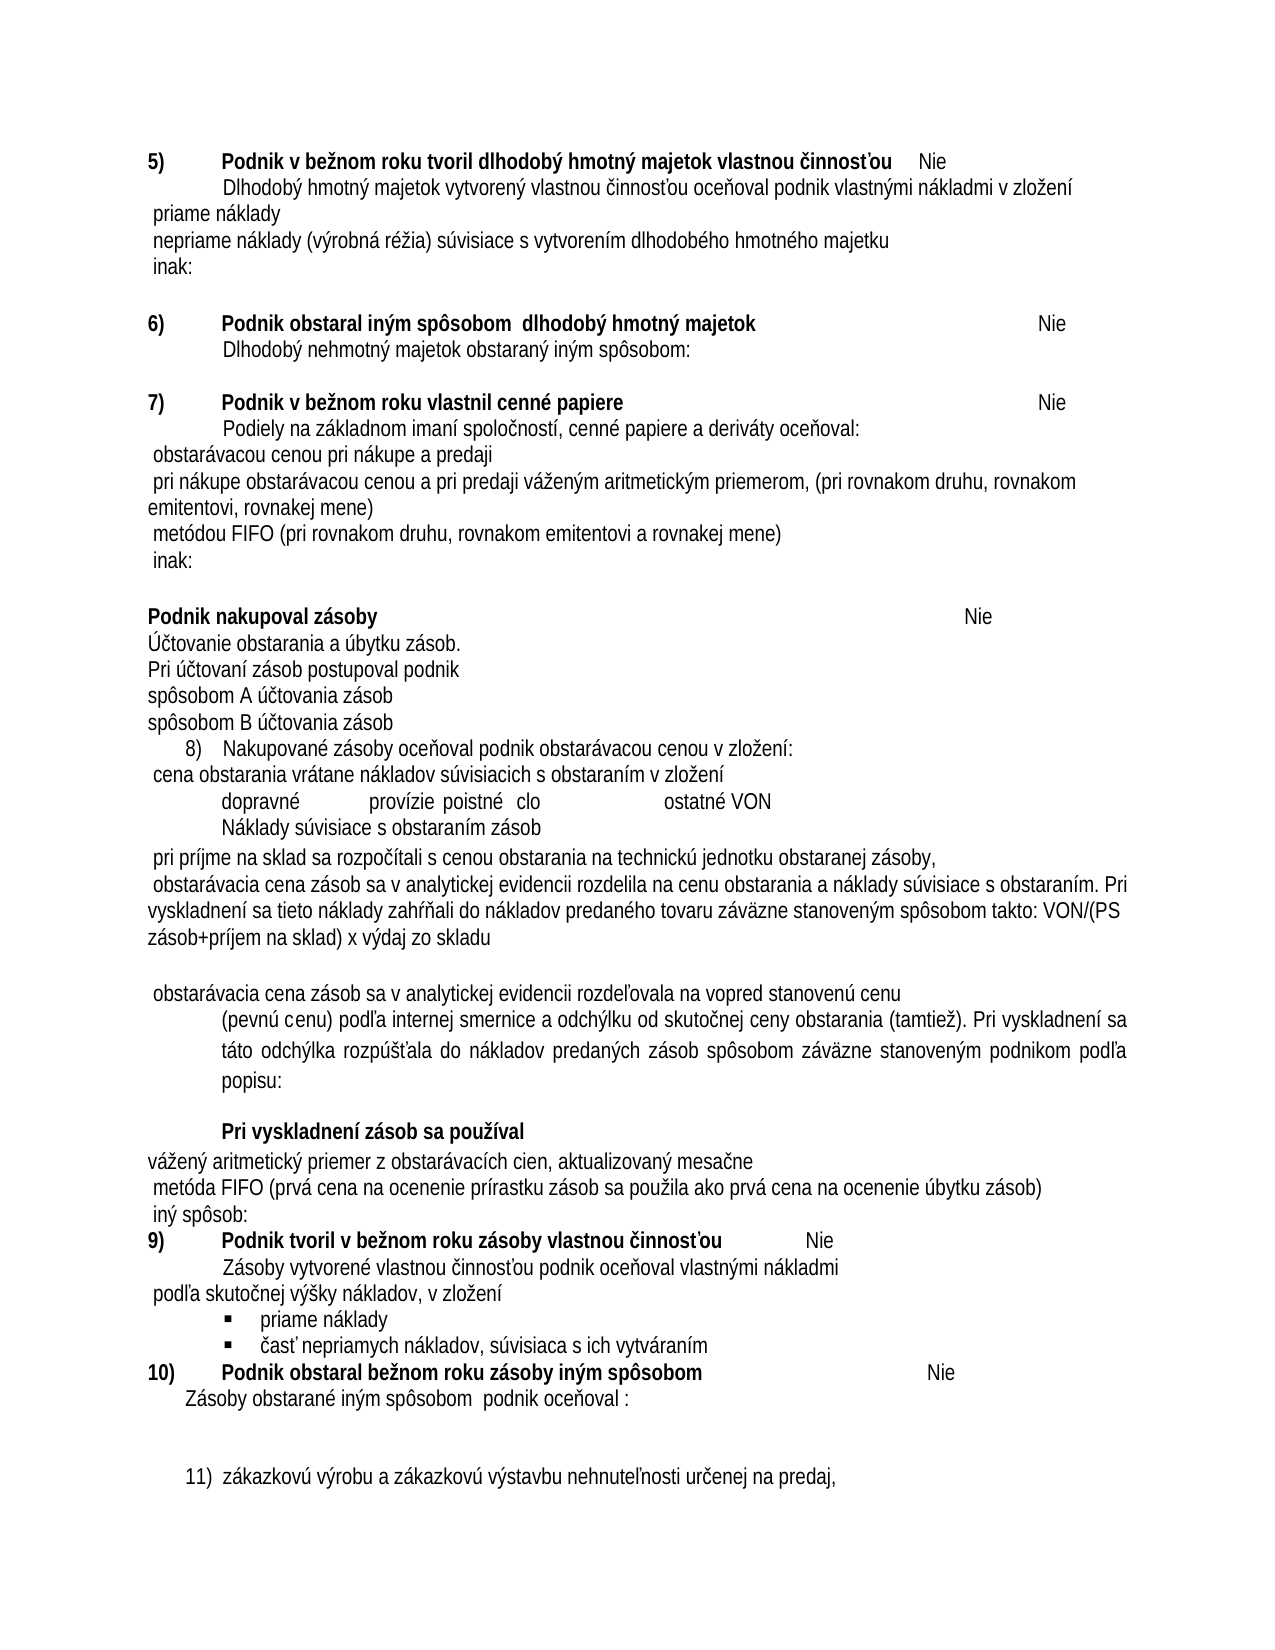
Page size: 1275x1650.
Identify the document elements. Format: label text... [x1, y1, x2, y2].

text dopravné provízie poistné clo ostatné VON [148, 788, 1127, 814]
text 11) zákazkovú výrobu a zákazkovú výstavbu nehnuteľnosti určenej na predaj, [185, 1463, 1127, 1489]
text Podiely na základnom imaní spoločností, cenné papiere a deriváty oceňoval: [223, 415, 1127, 441]
text 10) Podnik obstaral bežnom roku zásoby iným spôsobom Nie [148, 1359, 1127, 1385]
text 9) Podnik tvoril v bežnom roku zásoby vlastnou činnosťou Nie [148, 1227, 1127, 1253]
text priame náklady [148, 200, 1127, 227]
text 7) Podnik v bežnom roku vlastnil cenné papiere Nie [148, 389, 1127, 415]
text obstarávacia cena zásob sa v analytickej evidencii rozdeľovala na vopred stanovenú cenu [148, 980, 1127, 1006]
text spôsobom A účtovania zásob [148, 682, 1127, 709]
text cena obstarania vrátane nákladov súvisiacich s obstaraním v zložení [148, 761, 1127, 788]
text inak: [148, 547, 1127, 573]
text Zásoby obstarané iným spôsobom podnik oceňoval : [185, 1385, 1127, 1412]
text (pevnú c enu) podľa internej smernice a odchýlku od skutočnej ceny obstarania (tamtiež). Pri vyskladnení sa táto odchýlka rozpúšťala do nákladov predaných zásob spôsobom záväzne stanoveným podnikom podľa popisu: [221, 1006, 1127, 1093]
text 8) Nakupované zásoby oceňoval podnik obstarávacou cenou v zložení: [185, 735, 1127, 761]
text  časť nepriamych nákladov, súvisiaca s ich vytváraním [223, 1332, 1127, 1359]
text metóda FIFO (prvá cena na ocenenie prírastku zásob sa použila ako prvá cena na ocenenie úbytku zásob) [148, 1174, 1127, 1201]
text spôsobom B účtovania zásob [148, 709, 1127, 735]
text Náklady súvisiace s obstaraním zásob [148, 814, 1127, 841]
text Účtovanie obstarania a úbytku zásob. [148, 630, 1127, 656]
text obstarávacia cena zásob sa v analytickej evidencii rozdelila na cenu obstarania a náklady súvisiace s obstaraním. Pri vyskladnení sa tieto náklady zahŕňali do nákladov predaného tovaru záväzne stanoveným spôsobom takto: VON/(PS zásob+príjem na sklad) x výdaj zo skladu [148, 871, 1127, 950]
text Dlhodobý hmotný majetok vytvorený vlastnou činnosťou oceňoval podnik vlastnými nákladmi v zložení [223, 174, 1127, 200]
text Dlhodobý nehmotný majetok obstaraný iným spôsobom: [223, 336, 1127, 362]
text obstarávacou cenou pri nákupe a predaji [148, 441, 1127, 468]
text Podnik nakupoval zásoby Nie [148, 603, 1127, 630]
text Pri vyskladnení zásob sa používal [148, 1118, 1127, 1144]
text inak: [148, 253, 1127, 279]
text pri nákupe obstarávacou cenou a pri predaji váženým aritmetickým priemerom, (pri rovnakom druhu, rovnakom emitentovi, rovnakej mene) [148, 468, 1127, 520]
text Zásoby vytvorené vlastnou činnosťou podnik oceňoval vlastnými nákladmi [223, 1253, 1127, 1280]
text 5) Podnik v bežnom roku tvoril dlhodobý hmotný majetok vlastnou činnosťou Nie [148, 148, 1127, 174]
text nepriame náklady (výrobná réžia) súvisiace s vytvorením dlhodobého hmotného majetku [148, 227, 1127, 253]
text metódou FIFO (pri rovnakom druhu, rovnakom emitentovi a rovnakej mene) [148, 520, 1127, 547]
text 6) Podnik obstaral iným spôsobom dlhodobý hmotný majetok Nie [148, 309, 1127, 336]
text Pri účtovaní zásob postupoval podnik [148, 656, 1127, 682]
text  priame náklady [223, 1306, 1127, 1332]
text vážený aritmetický priemer z obstarávacích cien, aktualizovaný mesačne [148, 1148, 1127, 1174]
text podľa skutočnej výšky nákladov, v zložení [148, 1280, 1127, 1306]
text pri príjme na sklad sa rozpočítali s cenou obstarania na technickú jednotku obstaranej zásoby, [148, 844, 1127, 871]
text iný spôsob: [148, 1201, 1127, 1227]
